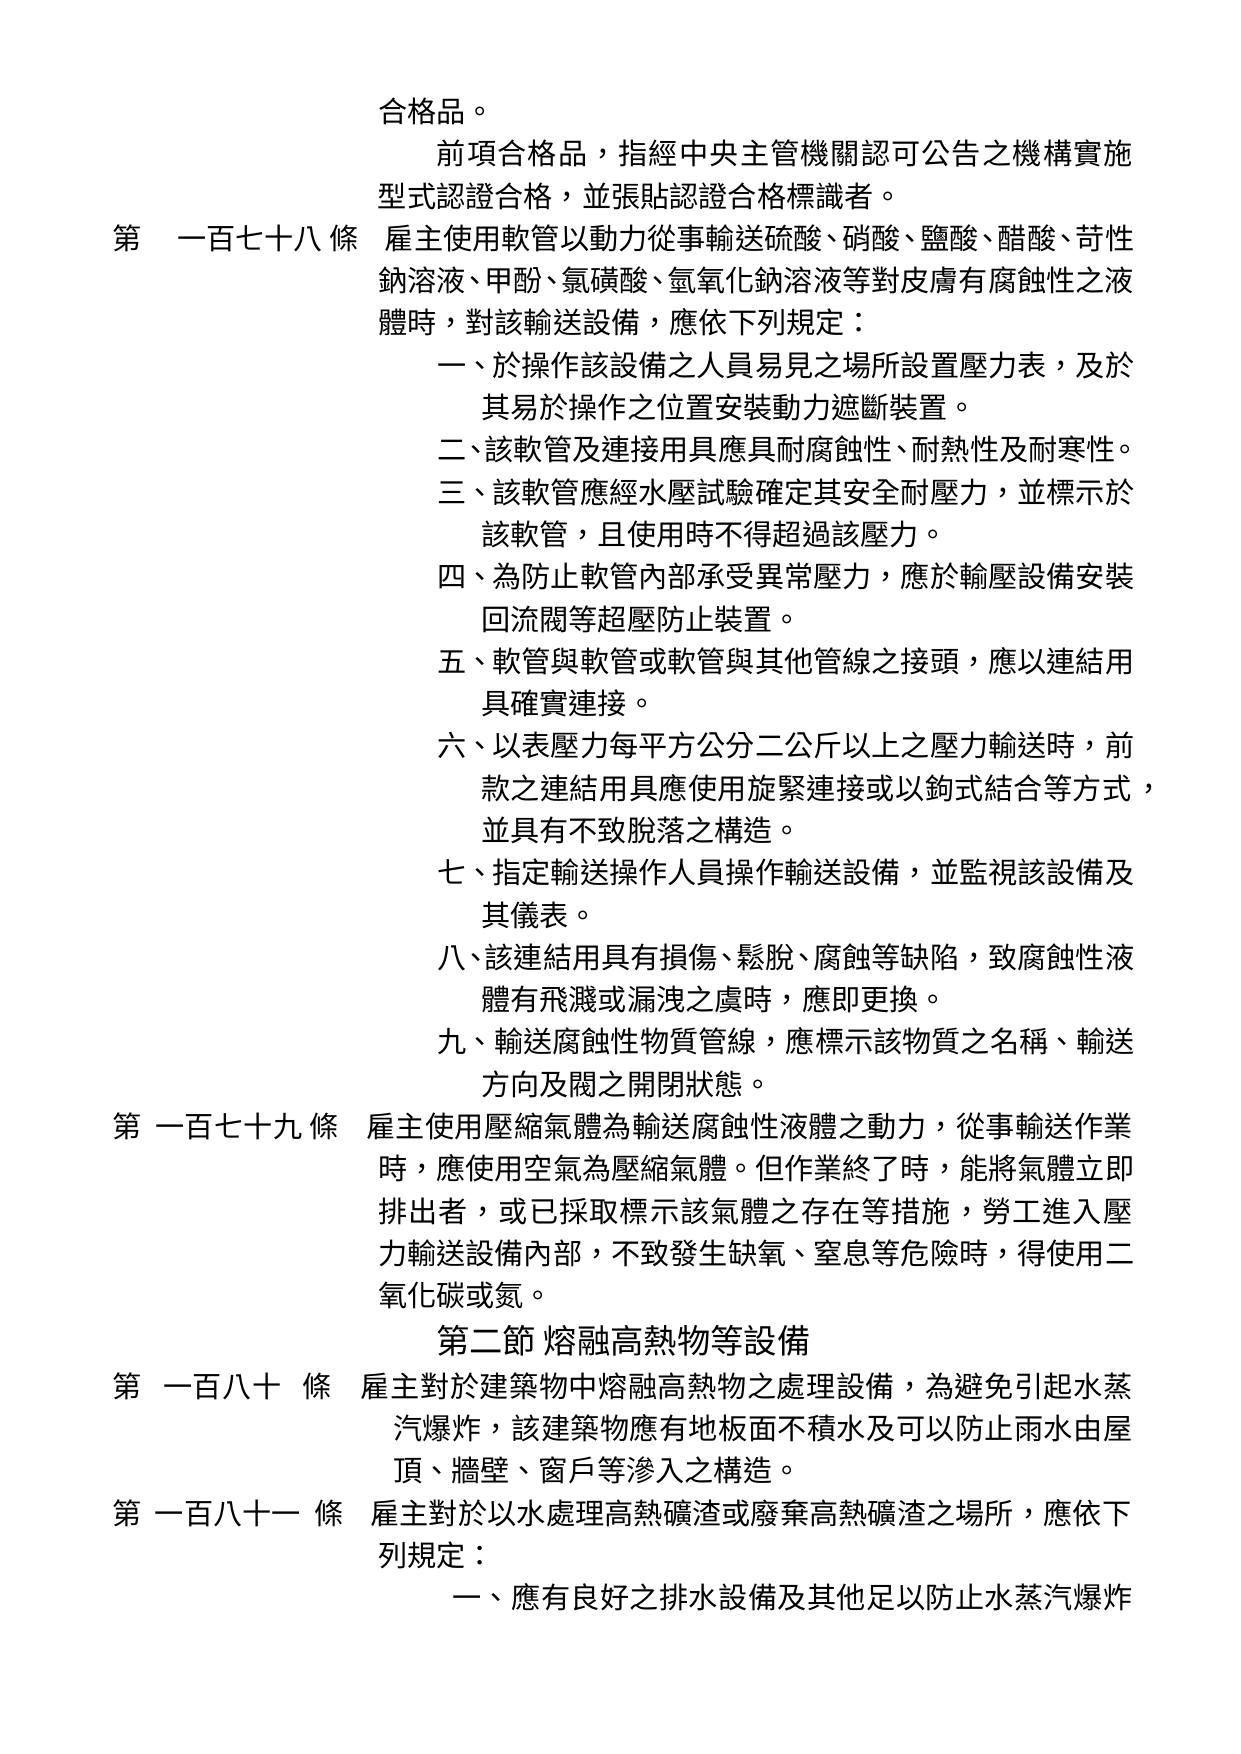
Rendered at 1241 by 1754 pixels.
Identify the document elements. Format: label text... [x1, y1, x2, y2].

text 第 一百七十九 條 雇主使用壓縮氣體為輸送腐蝕性液體之動力，從事輸送作業時，應使用空氣為壓縮氣體。但作業終了時，能將氣體立即排出者，或已採取標示該氣體之存在等措施，勞工進入壓力輸送設備內部，不致發生缺氧、窒息等危險時，得使用二氧化碳或氮。 [112, 1104, 1134, 1315]
text 第 一百七十八 條 雇主使用軟管以動力從事輸送硫酸、硝酸、鹽酸、醋酸、苛性鈉溶液、甲酚、氯磺酸、氫氧化鈉溶液等對皮膚有腐蝕性之液體時，對該輸送設備，應依下列規定： [112, 216, 1134, 342]
text 九、輸送腐蝕性物質管線，應標示該物質之名稱、輸送方向及閥之開閉狀態。 [437, 1019, 1134, 1104]
text 第二節 熔融高熱物等設備 [112, 1315, 1134, 1363]
text 第 一百八十一 條 雇主對於以水處理高熱礦渣或廢棄高熱礦渣之場所，應依下列規定： [112, 1490, 1134, 1575]
text 五、軟管與軟管或軟管與其他管線之接頭，應以連結用具確實連接。 [437, 638, 1134, 723]
text 七、指定輸送操作人員操作輸送設備，並監視該設備及其儀表。 [437, 850, 1134, 934]
text 一、於操作該設備之人員易見之場所設置壓力表，及於其易於操作之位置安裝動力遮斷裝置。 [437, 342, 1134, 427]
text 二、該軟管及連接用具應具耐腐蝕性、耐熱性及耐寒性。 [437, 427, 1134, 469]
text 八、該連結用具有損傷、鬆脫、腐蝕等缺陷，致腐蝕性液體有飛濺或漏洩之虞時，應即更換。 [437, 934, 1134, 1019]
text 六、以表壓力每平方公分二公斤以上之壓力輸送時，前款之連結用具應使用旋緊連接或以鉤式結合等方式，並具有不致脫落之構造。 [437, 723, 1134, 850]
text 一、應有良好之排水設備及其他足以防止水蒸汽爆炸 [452, 1575, 1134, 1617]
text 第 一百八十 條 雇主對於建築物中熔融高熱物之處理設備，為避免引起水蒸汽爆炸，該建築物應有地板面不積水及可以防止雨水由屋頂、牆壁、窗戶等滲入之構造。 [112, 1363, 1134, 1490]
text 三、該軟管應經水壓試驗確定其安全耐壓力，並標示於該軟管，且使用時不得超過該壓力。 [437, 469, 1134, 554]
text 第一百七十七條之二 雇主對於前二條所定應有防爆性能構造之電氣機械、器具、設備，於中央主管機關公告後新安裝或換者，應使用符合中央主管機關指定之國家標準、國際標準或團體標準規定之合格品。 [112, 89, 1134, 131]
text 四、為防止軟管內部承受異常壓力，應於輸壓設備安裝回流閥等超壓防止裝置。 [437, 554, 1134, 638]
text 前項合格品，指經中央主管機關認可公告之機構實施型式認證合格，並張貼認證合格標識者。 [378, 131, 1134, 216]
